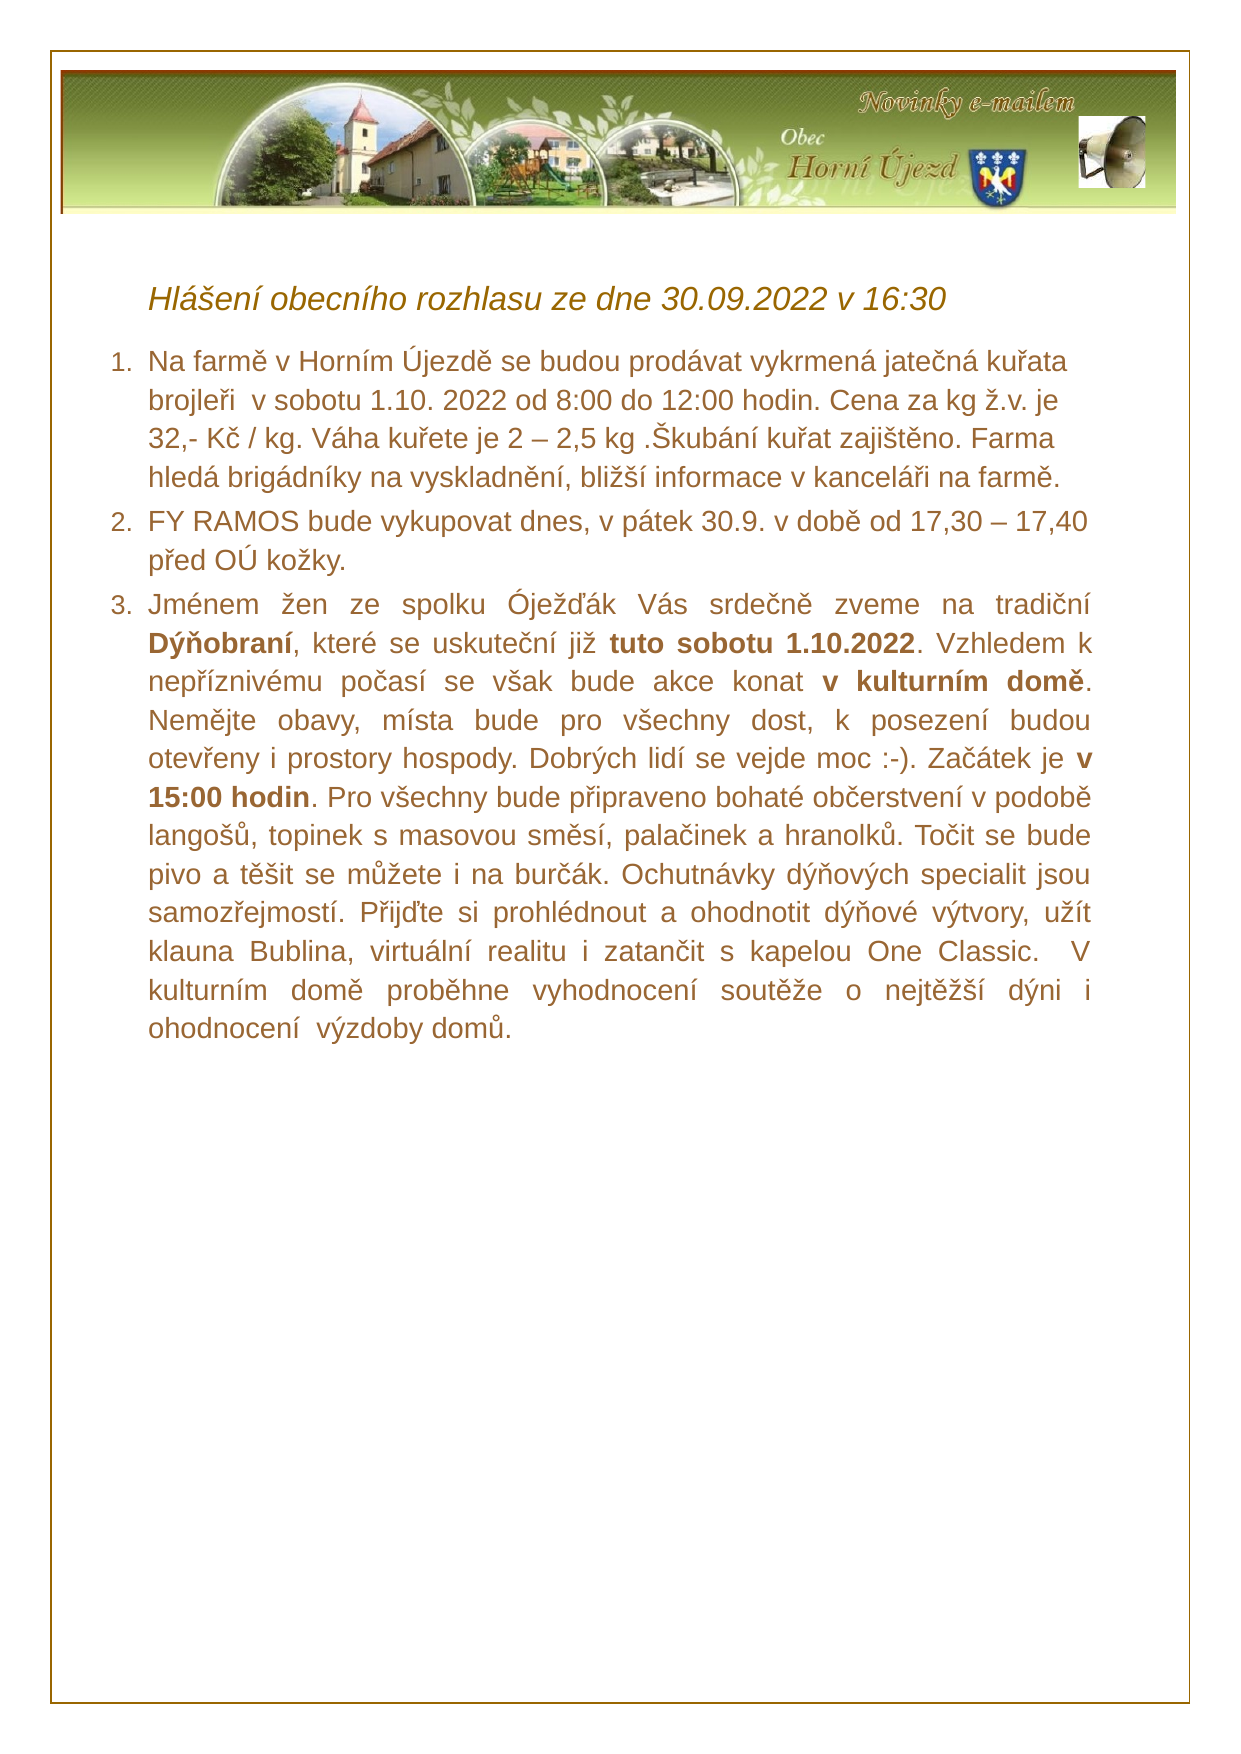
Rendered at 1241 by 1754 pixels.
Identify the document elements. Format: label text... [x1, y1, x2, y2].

list Na farmě v Horním Újezdě se budou prodávat vykrmená jatečná kuřata brojleři v sobotu 1.10. 2022 od 8:00 do 12:00 hodin. Cena za kg ž.v. je 32,- Kč / kg. Váha kuřete je 2 – 2,5 kg .Škubání kuřat zajištěno. Farma hledá brigádníky na vyskladnění, bližší informace v kanceláři na farmě. [110, 344, 1093, 493]
list FY RAMOS bude vykupovat dnes, v pátek 30.9. v době od 17,30 – 17,40 před OÚ kožky. [110, 504, 1093, 576]
text Hlášení obecního rozhlasu ze dne 30.09.2022 v 16:30 [148, 279, 1093, 317]
list Jménem žen ze spolku Óježďák Vás srdečně zveme na tradiční Dýňobraní, které se uskuteční již tuto sobotu 1.10.2022. Vzhledem k nepříznivému počasí se však bude akce konat v kulturním domě. Nemějte obavy, místa bude pro všechny dost, k posezení budou otevřeny i prostory hospody. Dobrých lidí se vejde moc :-). Začátek je v 15:00 hodin. Pro všechny bude připraveno bohaté občerstvení v podobě langošů, topinek s masovou směsí, palačinek a hranolků. Točit se bude pivo a těšit se můžete i na burčák. Ochutnávky dýňových specialit jsou samozřejmostí. Přijďte si prohlédnout a ohodnotit dýňové výtvory, užít klauna Bublina, virtuální realitu i zatančit s kapelou One Classic. V kulturním domě proběhne vyhodnocení soutěže o nejtěžší dýni i ohodnocení výzdoby domů. [110, 587, 1093, 1045]
picture [60, 70, 1181, 218]
